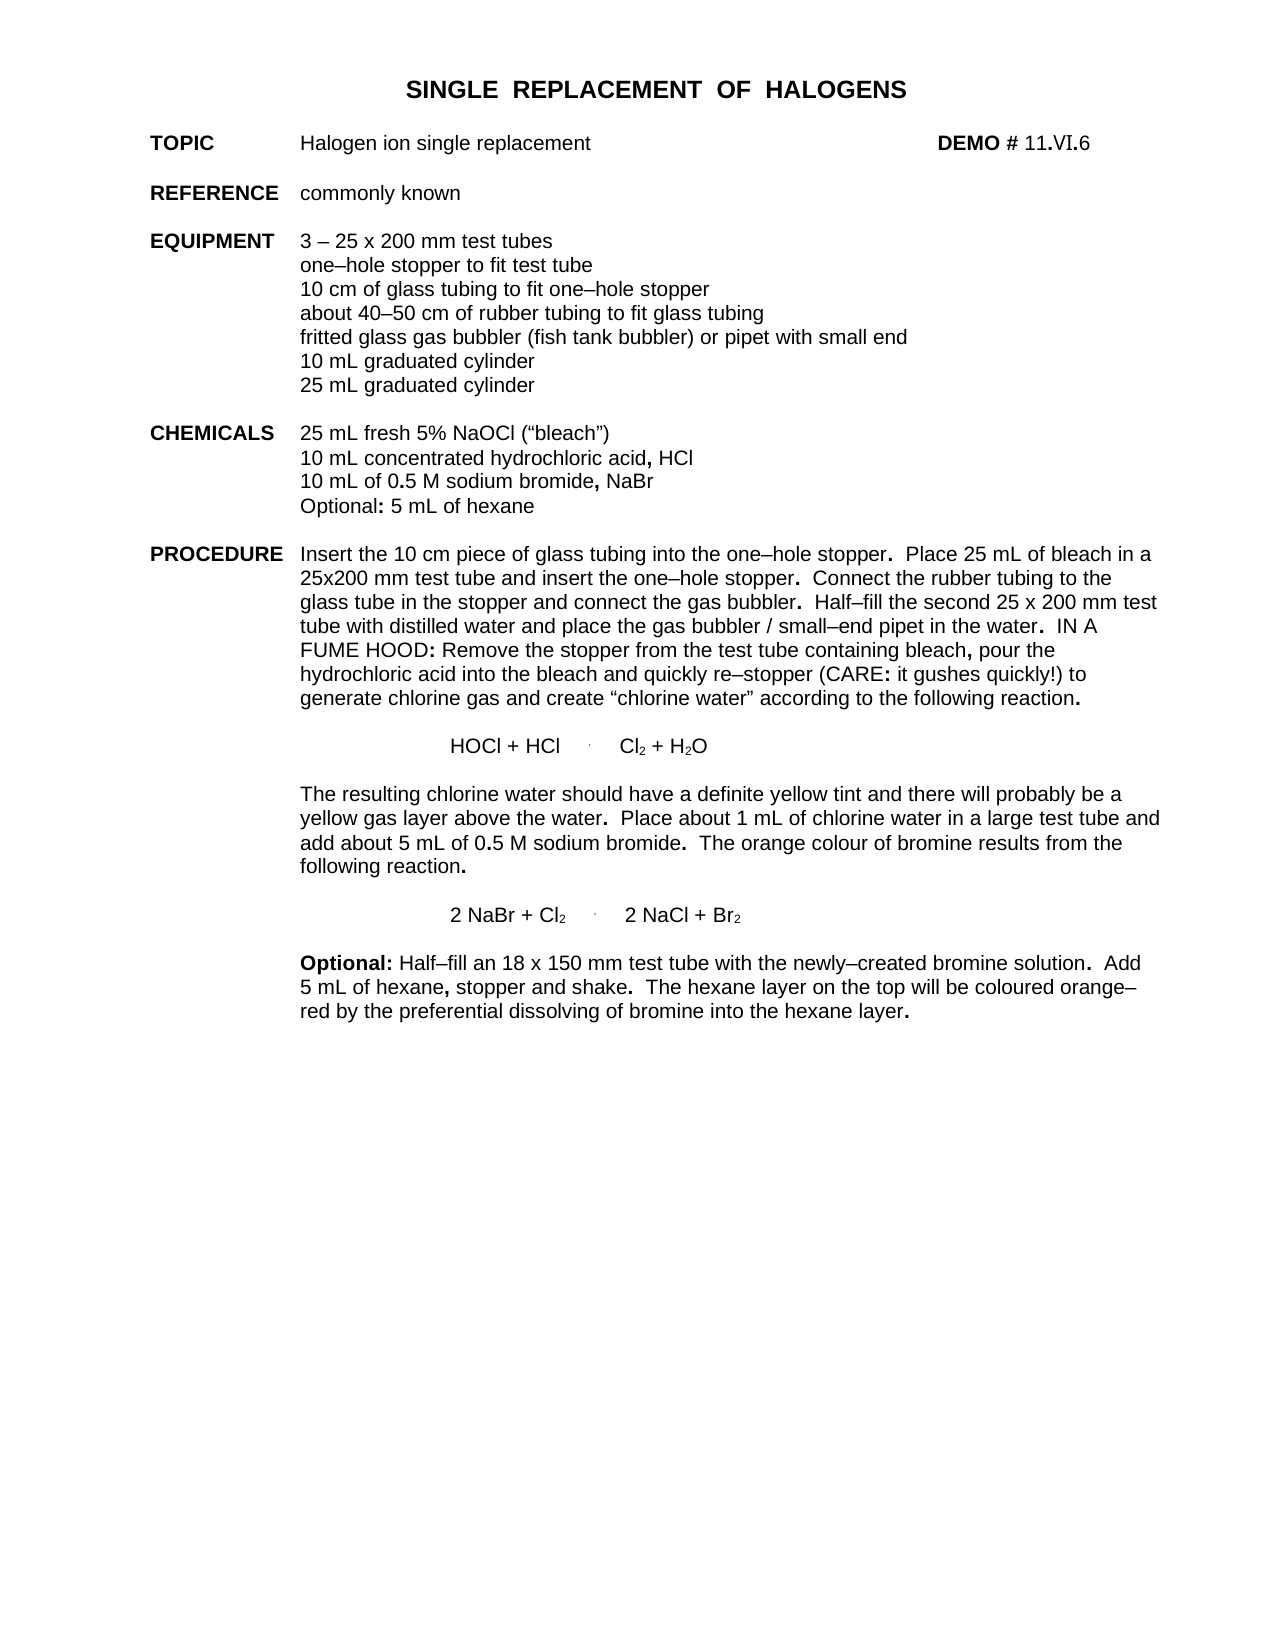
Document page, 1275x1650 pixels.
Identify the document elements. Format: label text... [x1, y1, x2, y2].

text 2 NaBr + Cl2 2 NaCl + Br2 [150, 903, 1162, 927]
text one–hole stopper to fit test tube [150, 253, 1162, 277]
text Optional: Half–fill an 18 x 150 mm test tube with the newly–created bromine solution. Add 5 ­mL of hexane, stopper and shake. The hexane layer on the top will be coloured orange–red by the preferential dissolving of bromine into the hexane layer. [300, 951, 1162, 1023]
text about 40–50 cm of rubber tubing to fit glass tubing [150, 301, 1162, 325]
text REFERENCE commonly known [150, 181, 1162, 205]
text HOCl + HCl Cl2 + H2O [150, 734, 1162, 758]
text Optional: 5 mL of hexane [150, 493, 1162, 518]
text 10 mL concentrated hydrochloric acid, HCl [150, 445, 1162, 469]
text 10 mL of 0.5 M sodium bromide, NaBr [150, 469, 1162, 493]
text 25 mL graduated cylinder [150, 373, 1162, 397]
text The resulting chlorine water should have a definite yellow tint and there will probably be a yellow gas layer above the water. Place about 1 mL of chlorine water in a large test tube and add about 5 mL of 0.5 M sodium bromide. The orange colour of bromine results from the following reaction. [300, 782, 1162, 878]
text 10 mL graduated cylinder [150, 349, 1162, 373]
text EQUIPMENT 3 – 25 x 200 mm test tubes [150, 229, 1162, 253]
text 10 cm of glass tubing to fit one–hole stopper [150, 277, 1162, 301]
text fritted glass gas bubbler (fish tank bubbler) or pipet with small end [150, 325, 1162, 349]
text 25­x­200 mm test tube and insert the one–hole stopper. Connect the rubber tubing to the glass tube in the stopper and connect the gas bubbler. Half–fill the second 25 x 200 mm test tube with distilled water and place the gas bubbler / small–end pipet in the water. IN A FUME HOOD: Remove the stopper from the test tube containing bleach, pour the hydrochloric acid into the bleach and quickly re–stopper (CARE: it gushes quickly!) to generate chlorine gas and create “chlorine water” according to the following reaction. [150, 566, 1162, 710]
text PROCEDURE Insert the 10 cm piece of glass tubing into the one–hole stopper. Place 25 mL of bleach in a [150, 542, 1162, 566]
text TOPIC Halogen ion single replacement DEMO # 11.VI.6 [150, 128, 1162, 157]
text SINGLE REPLACEMENT OF HALOGENS [150, 75, 1162, 104]
text CHEMICALS 25 mL fresh 5% NaOCl (“bleach”) [150, 421, 1162, 445]
